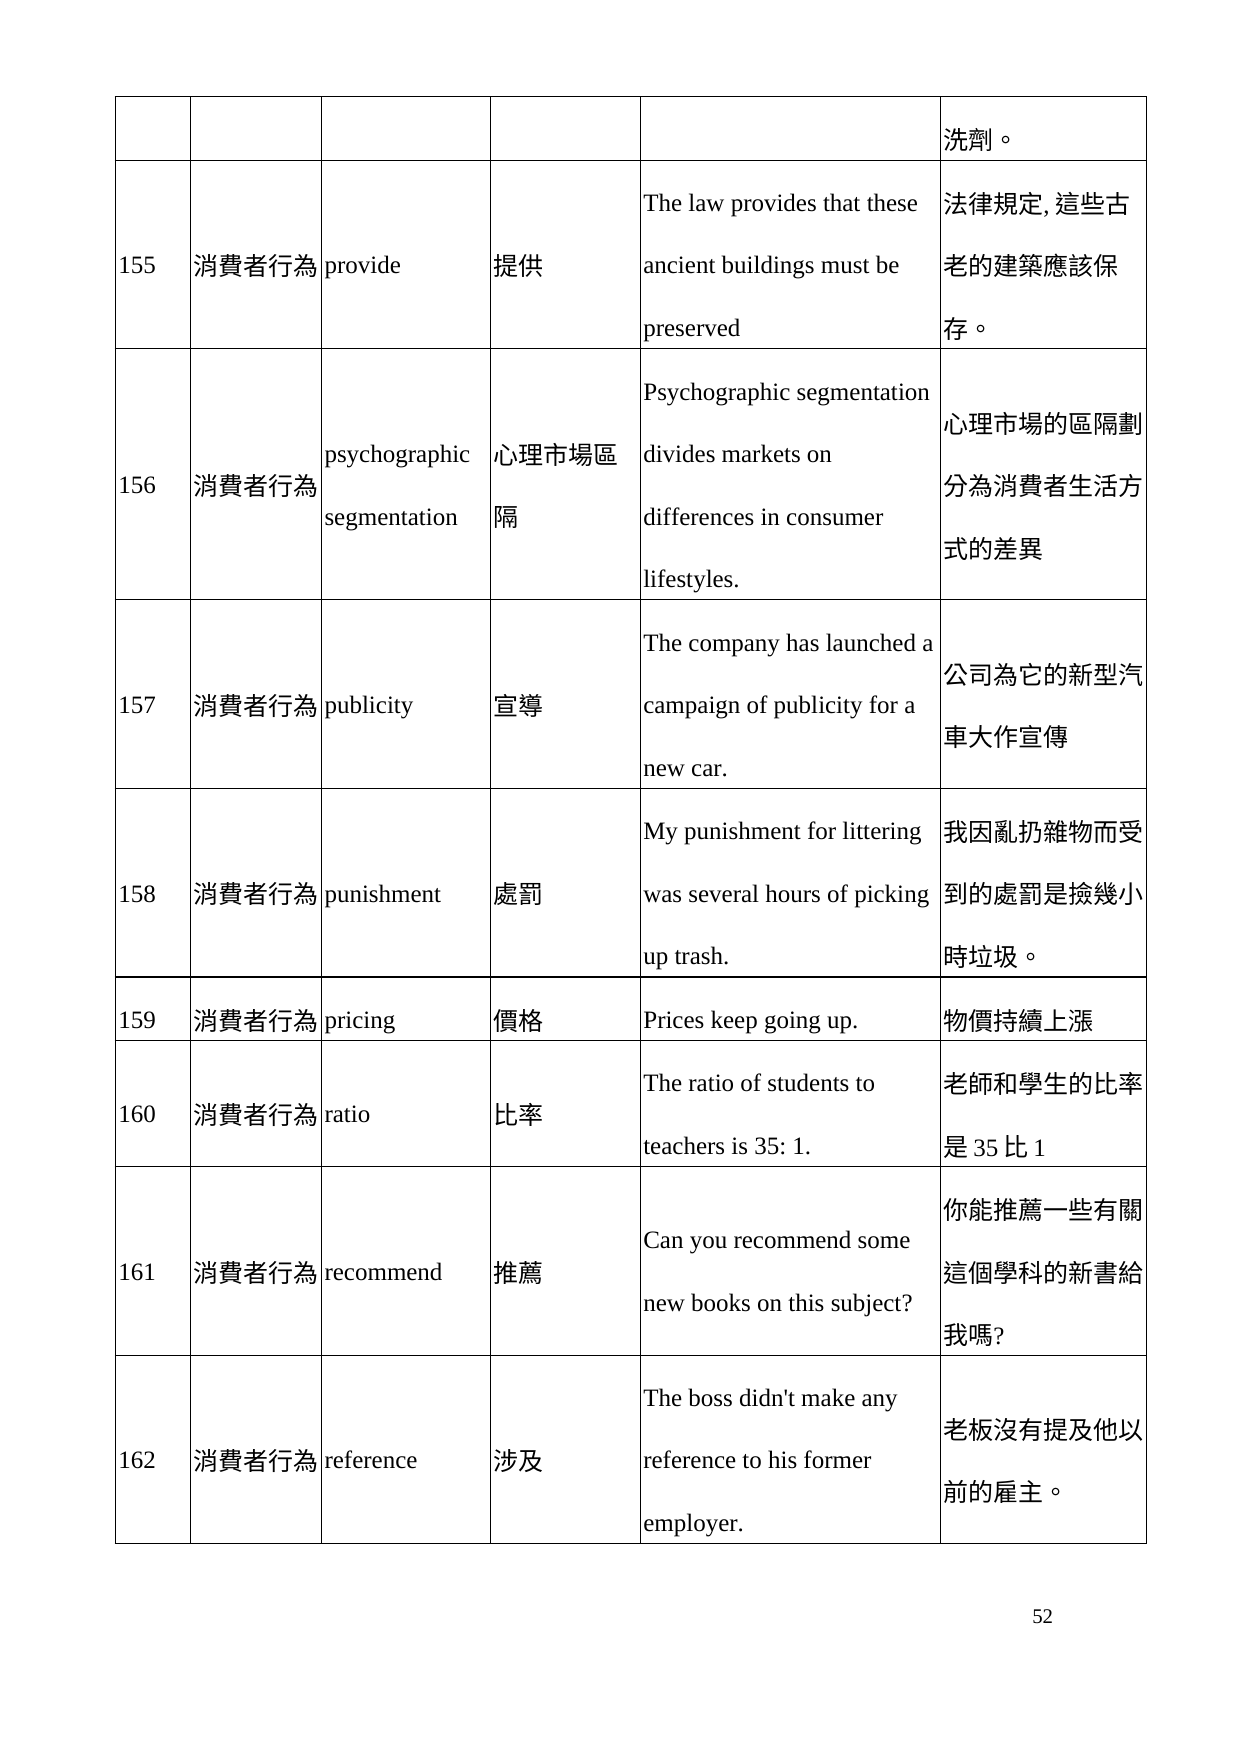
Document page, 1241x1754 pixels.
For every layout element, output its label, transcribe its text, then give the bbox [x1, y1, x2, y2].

table_cell 160 [116, 1041, 190, 1166]
table_cell Prices keep going up. [641, 978, 940, 1040]
table_cell The law provides that these ancient buildings must be preserved [641, 161, 940, 348]
table_cell 公司為它的新型汽車大作宣傳 [941, 600, 1146, 788]
table_cell [191, 97, 321, 160]
table_cell The boss didn't make any reference to his former employer. [641, 1356, 940, 1543]
table_cell 推薦 [491, 1167, 640, 1354]
table_cell 156 [116, 349, 190, 599]
table_cell 老師和學生的比率是35比1 [941, 1041, 1146, 1166]
table_cell pricing [322, 978, 490, 1040]
table_cell [116, 97, 190, 160]
table_cell 161 [116, 1167, 190, 1354]
table_cell 涉及 [491, 1356, 640, 1543]
table_cell 宣導 [491, 600, 640, 788]
table_cell 消費者行為 [191, 1041, 321, 1166]
table_cell The company has launched a campaign of publicity for a new car. [641, 600, 940, 788]
table_cell provide [322, 161, 490, 348]
table_cell 消費者行為 [191, 978, 321, 1040]
table_cell 158 [116, 789, 190, 976]
table_cell [322, 97, 490, 160]
table_cell 消費者行為 [191, 161, 321, 348]
table_cell recommend [322, 1167, 490, 1354]
table_cell My punishment for littering was several hours of picking up trash. [641, 789, 940, 976]
table_cell Can you recommend some new books on this subject? [641, 1167, 940, 1354]
table_cell 比率 [491, 1041, 640, 1166]
table_cell reference [322, 1356, 490, 1543]
table_cell The ratio of students to teachers is 35: 1. [641, 1041, 940, 1166]
table_cell 消費者行為 [191, 1167, 321, 1354]
table_cell punishment [322, 789, 490, 976]
table_cell 消費者行為 [191, 789, 321, 976]
table_cell [491, 97, 640, 160]
table_cell 159 [116, 978, 190, 1040]
table_cell 155 [116, 161, 190, 348]
table_cell 提供 [491, 161, 640, 348]
table_cell 消費者行為 [191, 600, 321, 788]
table_cell [641, 97, 940, 160]
table_cell 處罰 [491, 789, 640, 976]
table_cell 心理市場的區隔劃分為消費者生活方式的差異 [941, 349, 1146, 599]
table_cell psychographic segmentation [322, 349, 490, 599]
table_cell Psychographic segmentation divides markets on differences in consumer lifestyles. [641, 349, 940, 599]
table_cell 老板沒有提及他以前的雇主。 [941, 1356, 1146, 1543]
table_cell 我因亂扔雜物而受到的處罰是撿幾小時垃圾。 [941, 789, 1146, 976]
table_cell 法律規定, 這些古老的建築應該保存。 [941, 161, 1146, 348]
table_cell 157 [116, 600, 190, 788]
table_cell 價格 [491, 978, 640, 1040]
table_cell 物價持續上漲 [941, 978, 1146, 1040]
table_cell 你能推薦一些有關這個學科的新書給我嗎? [941, 1167, 1146, 1354]
table_cell 162 [116, 1356, 190, 1543]
table_cell publicity [322, 600, 490, 788]
table_cell 心理市場區隔 [491, 349, 640, 599]
table_cell 洗劑。 [941, 97, 1146, 160]
table_cell 消費者行為 [191, 1356, 321, 1543]
table_cell 消費者行為 [191, 349, 321, 599]
table_cell ratio [322, 1041, 490, 1166]
